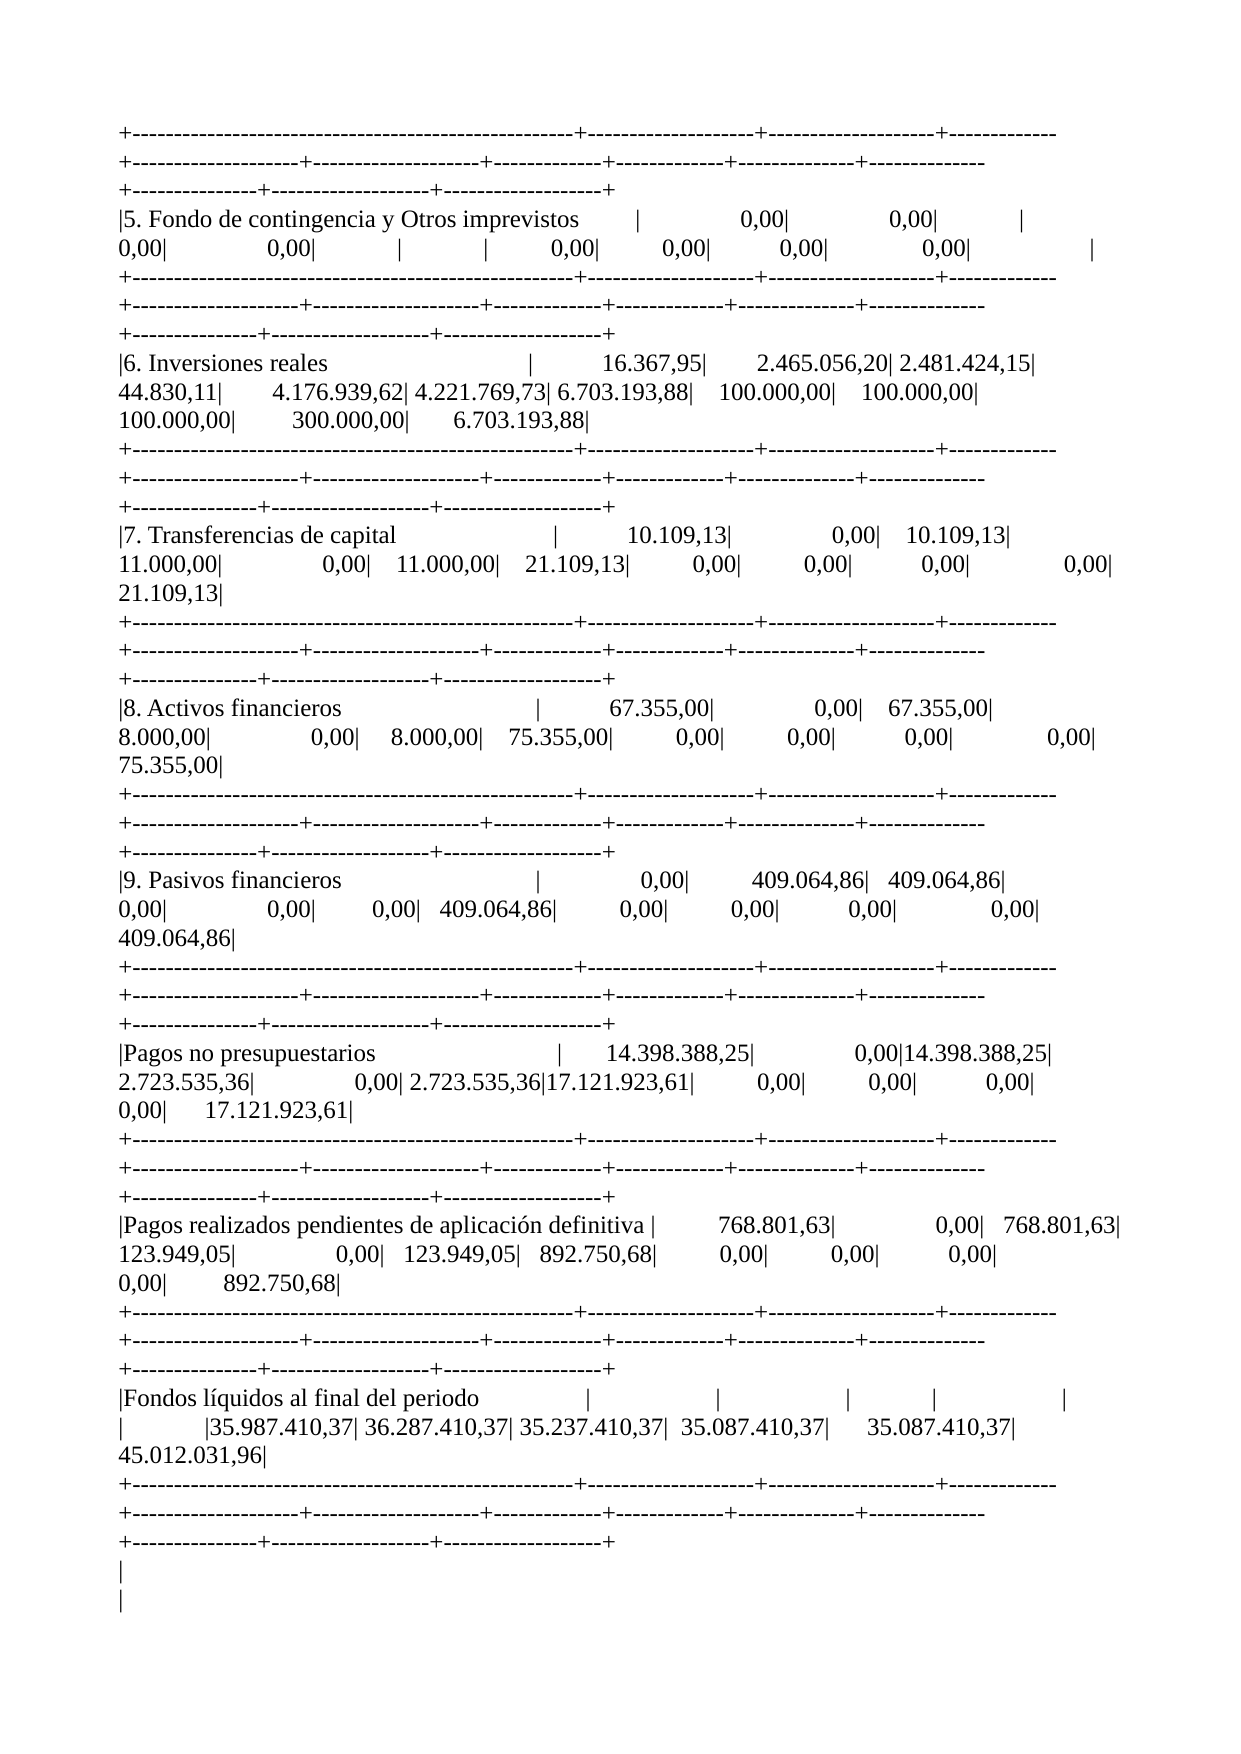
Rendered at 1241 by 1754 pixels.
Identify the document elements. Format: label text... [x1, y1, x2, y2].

text |Pagos no presupuestarios | 14.398.388,25| 0,00|14.398.388,25| 2.723.535,36| 0,00| 2.723.535,36|17.121.923,61| 0,00| 0,00| 0,00| 0,00| 17.121.923,61| [118, 1038, 1122, 1124]
text +-----------------------------------------------------+--------------------+--------------------+-------------+--------------------+--------------------+-------------+-------------+--------------+--------------+---------------+-------------------+-------------------+ [118, 118, 1122, 204]
text |6. Inversiones reales | 16.367,95| 2.465.056,20| 2.481.424,15| 44.830,11| 4.176.939,62| 4.221.769,73| 6.703.193,88| 100.000,00| 100.000,00| 100.000,00| 300.000,00| 6.703.193,88| [118, 348, 1122, 434]
text |9. Pasivos financieros | 0,00| 409.064,86| 409.064,86| 0,00| 0,00| 0,00| 409.064,86| 0,00| 0,00| 0,00| 0,00| 409.064,86| [118, 866, 1122, 952]
text +-----------------------------------------------------+--------------------+--------------------+-------------+--------------------+--------------------+-------------+-------------+--------------+--------------+---------------+-------------------+-------------------+ [118, 262, 1122, 348]
text +-----------------------------------------------------+--------------------+--------------------+-------------+--------------------+--------------------+-------------+-------------+--------------+--------------+---------------+-------------------+-------------------+ [118, 434, 1122, 521]
text +-----------------------------------------------------+--------------------+--------------------+-------------+--------------------+--------------------+-------------+-------------+--------------+--------------+---------------+-------------------+-------------------+ [118, 1469, 1122, 1556]
text |Pagos realizados pendientes de aplicación definitiva | 768.801,63| 0,00| 768.801,63| 123.949,05| 0,00| 123.949,05| 892.750,68| 0,00| 0,00| 0,00| 0,00| 892.750,68| [118, 1211, 1122, 1297]
text +-----------------------------------------------------+--------------------+--------------------+-------------+--------------------+--------------------+-------------+-------------+--------------+--------------+---------------+-------------------+-------------------+ [118, 779, 1122, 866]
text |7. Transferencias de capital | 10.109,13| 0,00| 10.109,13| 11.000,00| 0,00| 11.000,00| 21.109,13| 0,00| 0,00| 0,00| 0,00| 21.109,13| [118, 521, 1122, 607]
text +-----------------------------------------------------+--------------------+--------------------+-------------+--------------------+--------------------+-------------+-------------+--------------+--------------+---------------+-------------------+-------------------+ [118, 1124, 1122, 1211]
text +-----------------------------------------------------+--------------------+--------------------+-------------+--------------------+--------------------+-------------+-------------+--------------+--------------+---------------+-------------------+-------------------+ [118, 607, 1122, 693]
text |5. Fondo de contingencia y Otros imprevistos | 0,00| 0,00| | 0,00| 0,00| | | 0,00| 0,00| 0,00| 0,00| | [118, 204, 1122, 262]
text |Fondos líquidos al final del periodo | | | | | | |35.987.410,37| 36.287.410,37| 35.237.410,37| 35.087.410,37| 35.087.410,37| 45.012.031,96| [118, 1383, 1122, 1469]
text | | [118, 1556, 1122, 1613]
text +-----------------------------------------------------+--------------------+--------------------+-------------+--------------------+--------------------+-------------+-------------+--------------+--------------+---------------+-------------------+-------------------+ [118, 952, 1122, 1038]
text +-----------------------------------------------------+--------------------+--------------------+-------------+--------------------+--------------------+-------------+-------------+--------------+--------------+---------------+-------------------+-------------------+ [118, 1297, 1122, 1383]
text |8. Activos financieros | 67.355,00| 0,00| 67.355,00| 8.000,00| 0,00| 8.000,00| 75.355,00| 0,00| 0,00| 0,00| 0,00| 75.355,00| [118, 693, 1122, 779]
